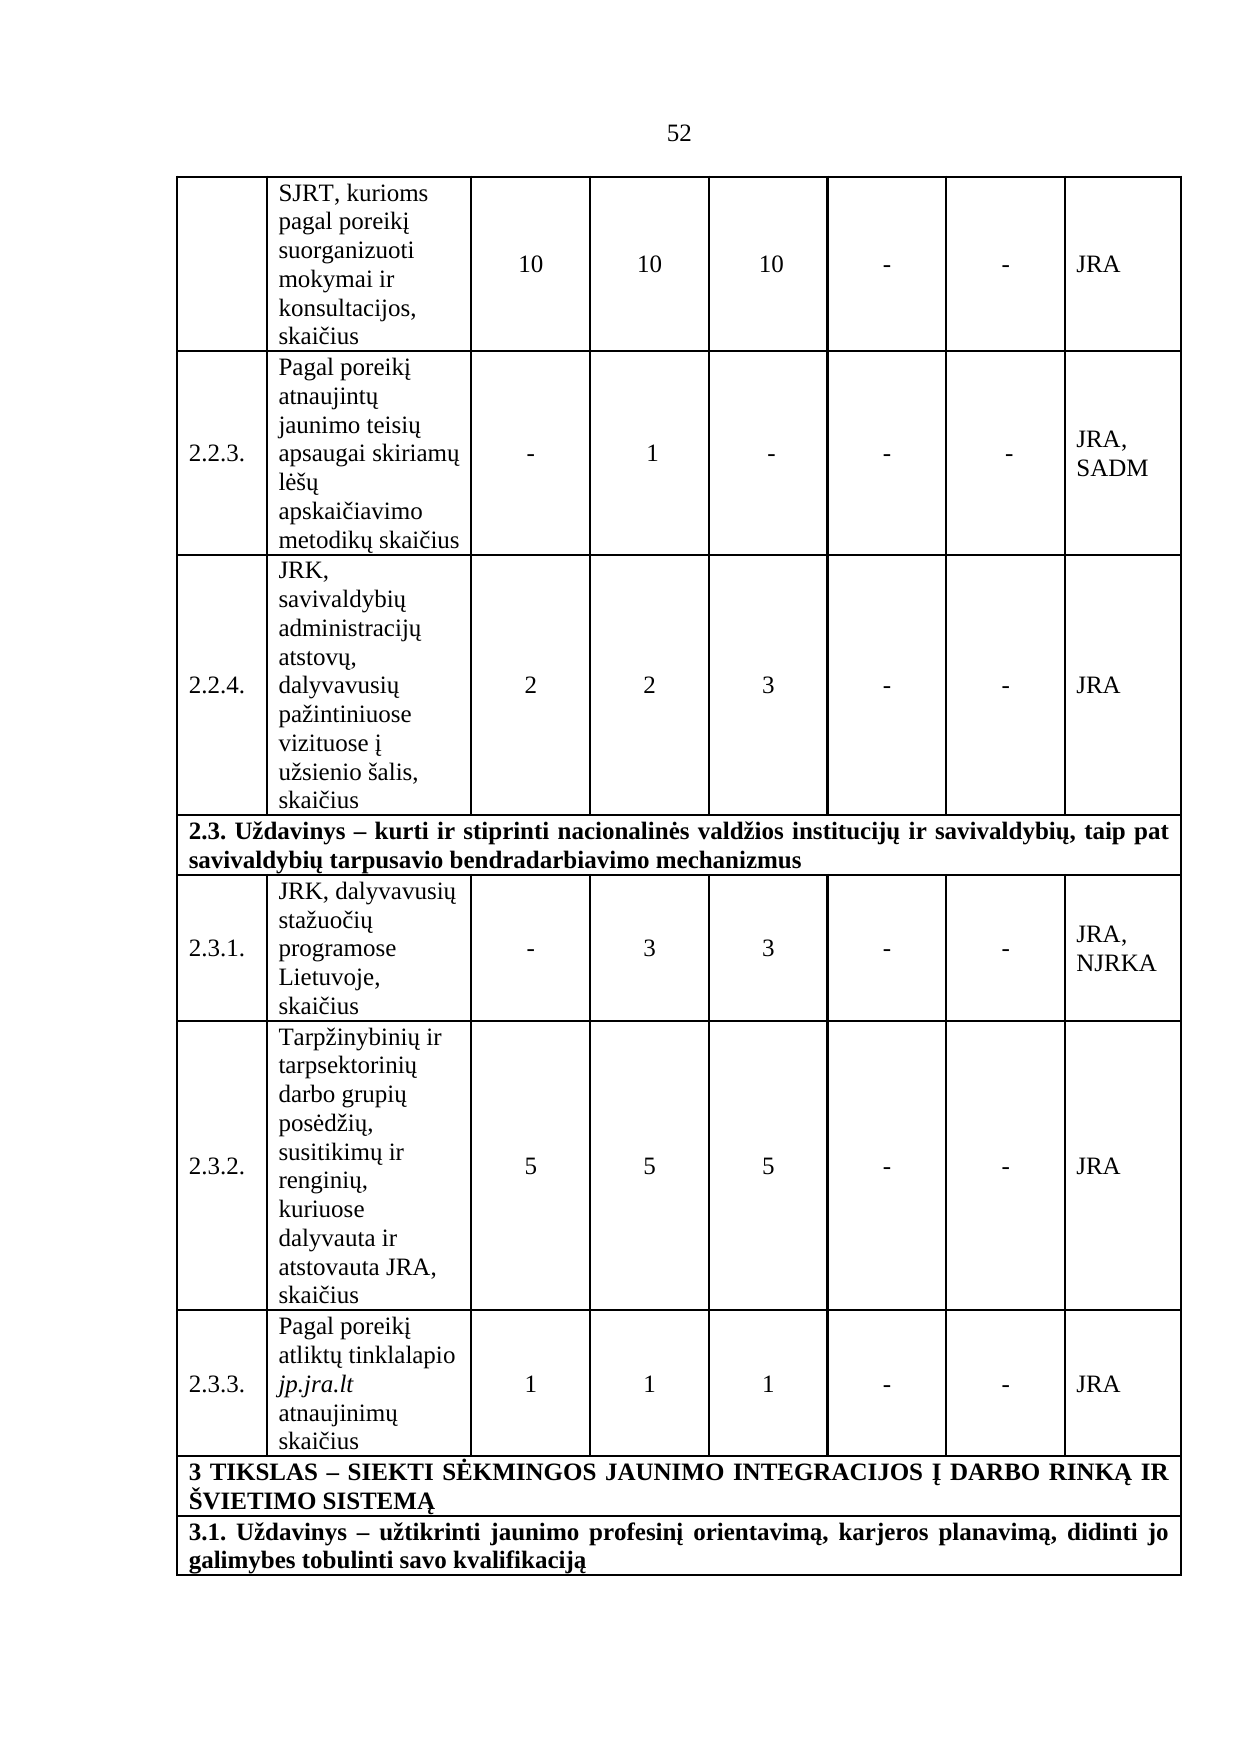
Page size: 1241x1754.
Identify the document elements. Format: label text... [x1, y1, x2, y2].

table_cell - [829, 556, 945, 814]
table_cell 10 [472, 178, 589, 350]
table_cell [178, 178, 266, 350]
table_cell - [947, 1022, 1064, 1309]
table_cell 2.3.1. [178, 876, 266, 1020]
table_cell 2 [472, 556, 589, 814]
table_cell JRA [1066, 556, 1180, 814]
table_cell 2.3.3. [178, 1311, 266, 1455]
table_cell 3 TIKSLAS – SIEKTI SĖKMINGOS JAUNIMO INTEGRACIJOS Į DARBO RINKĄ IR ŠVIETIMO SISTEMĄ [178, 1457, 1180, 1515]
table_cell 3 [710, 556, 826, 814]
table_cell 2 [591, 556, 708, 814]
table_cell 3 [591, 876, 708, 1020]
table_cell 3.1. Uždavinys – užtikrinti jaunimo profesinį orientavimą, karjeros planavimą, didinti jo galimybes tobulinti savo kvalifikaciją [178, 1517, 1180, 1574]
table_cell - [472, 876, 589, 1020]
table_cell - [829, 178, 945, 350]
table_cell JRK, savivaldybių administracijų atstovų, dalyvavusių pažintiniuose vizituose į užsienio šalis, skaičius [268, 556, 470, 814]
table_cell 2.2.4. [178, 556, 266, 814]
table_cell - [947, 352, 1064, 553]
table_cell - [947, 178, 1064, 350]
table_cell 1 [472, 1311, 589, 1455]
table_cell 1 [591, 1311, 708, 1455]
table_cell JRK, dalyvavusių stažuočių programose Lietuvoje, skaičius [268, 876, 470, 1020]
table_cell - [947, 1311, 1064, 1455]
table_cell 10 [710, 178, 826, 350]
table_cell - [829, 352, 945, 553]
table_cell - [829, 1311, 945, 1455]
table_cell Pagal poreikį atnaujintų jaunimo teisių apsaugai skiriamų lėšų apskaičiavimo metodikų skaičius [268, 352, 470, 553]
table_cell 5 [710, 1022, 826, 1309]
table_cell - [829, 1022, 945, 1309]
table_cell 10 [591, 178, 708, 350]
table_cell 2.3.2. [178, 1022, 266, 1309]
table_cell Pagal poreikį atliktų tinklalapio jp.jra.lt atnaujinimų skaičius [268, 1311, 470, 1455]
table_cell JRA, SADM [1066, 352, 1180, 553]
table_cell 2.3. Uždavinys – kurti ir stiprinti nacionalinės valdžios institucijų ir savivaldybių, taip pat savivaldybių tarpusavio bendradarbiavimo mechanizmus [178, 816, 1180, 874]
table_cell SJRT, kurioms pagal poreikį suorganizuoti mokymai ir konsultacijos, skaičius [268, 178, 470, 350]
table_cell JRA [1066, 1022, 1180, 1309]
table_cell Tarpžinybinių ir tarpsektorinių darbo grupių posėdžių, susitikimų ir renginių, kuriuose dalyvauta ir atstovauta JRA, skaičius [268, 1022, 470, 1309]
table_cell JRA, NJRKA [1066, 876, 1180, 1020]
table_cell - [947, 556, 1064, 814]
table_cell 1 [710, 1311, 826, 1455]
table_cell 1 [591, 352, 708, 553]
table_cell JRA [1066, 1311, 1180, 1455]
table_cell 5 [472, 1022, 589, 1309]
table_cell JRA [1066, 178, 1180, 350]
table_cell 5 [591, 1022, 708, 1309]
table_cell - [947, 876, 1064, 1020]
table_cell 2.2.3. [178, 352, 266, 553]
table_cell - [710, 352, 826, 553]
table_cell 3 [710, 876, 826, 1020]
table_cell - [829, 876, 945, 1020]
table_cell - [472, 352, 589, 553]
